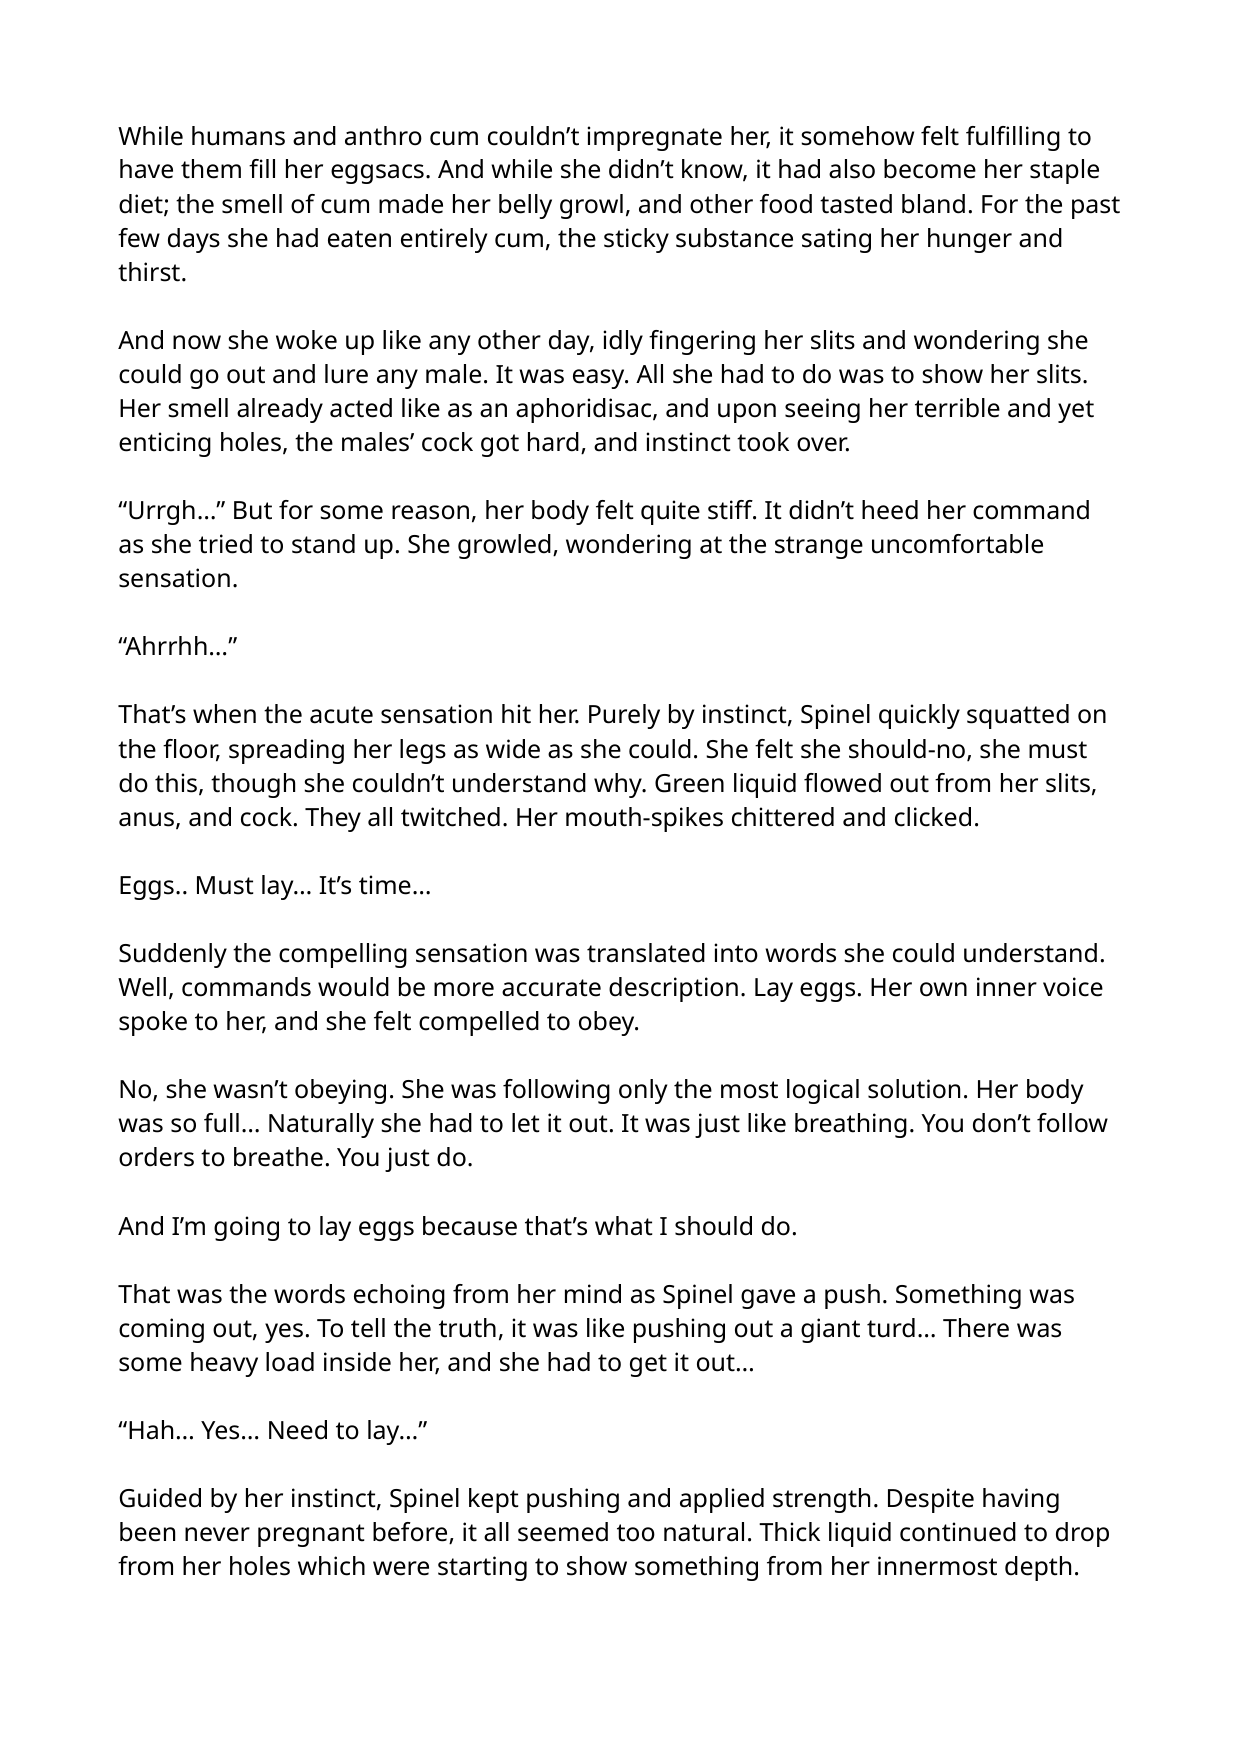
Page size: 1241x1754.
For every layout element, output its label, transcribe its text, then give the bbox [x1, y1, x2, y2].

text And I’m going to lay eggs because that’s what I should do. [118, 1208, 1122, 1242]
text “Hah… Yes… Need to lay…” [118, 1412, 1122, 1447]
text Suddenly the compelling sensation was translated into words she could understand. Well, commands would be more accurate description. Lay eggs. Her own inner voice spoke to her, and she felt compelled to obey. [118, 936, 1122, 1038]
text “Urrgh…” But for some reason, her body felt quite stiff. It didn’t heed her command as she tried to stand up. She growled, wondering at the strange uncomfortable sensation. [118, 493, 1122, 595]
text That was the words echoing from her mind as Spinel gave a push. Something was coming out, yes. To tell the truth, it was like pushing out a giant turd… There was some heavy load inside her, and she had to get it out… [118, 1276, 1122, 1378]
text Eggs.. Must lay… It’s time… [118, 867, 1122, 902]
text “Ahrrhh…” [118, 629, 1122, 663]
text No, she wasn’t obeying. She was following only the most logical solution. Her body was so full… Naturally she had to let it out. It was just like breathing. You don’t follow orders to breathe. You just do. [118, 1072, 1122, 1174]
text While humans and anthro cum couldn’t impregnate her, it somehow felt fulfilling to have them fill her eggsacs. And while she didn’t know, it had also become her staple diet; the smell of cum made her belly growl, and other food tasted bland. For the past few days she had eaten entirely cum, the sticky substance sating her hunger and thirst. [118, 118, 1122, 288]
text That’s when the acute sensation hit her. Purely by instinct, Spinel quickly squatted on the floor, spreading her legs as wide as she could. She felt she should-no, she must do this, though she couldn’t understand why. Green liquid flowed out from her slits, anus, and cock. They all twitched. Her mouth-spikes chittered and clicked. [118, 697, 1122, 833]
text Guided by her instinct, Spinel kept pushing and applied strength. Despite having been never pregnant before, it all seemed too natural. Thick liquid continued to drop from her holes which were starting to show something from her innermost depth. [118, 1481, 1122, 1583]
text And now she woke up like any other day, idly fingering her slits and wondering she could go out and lure any male. It was easy. All she had to do was to show her slits. Her smell already acted like as an aphoridisac, and upon seeing her terrible and yet enticing holes, the males’ cock got hard, and instinct took over. [118, 322, 1122, 459]
